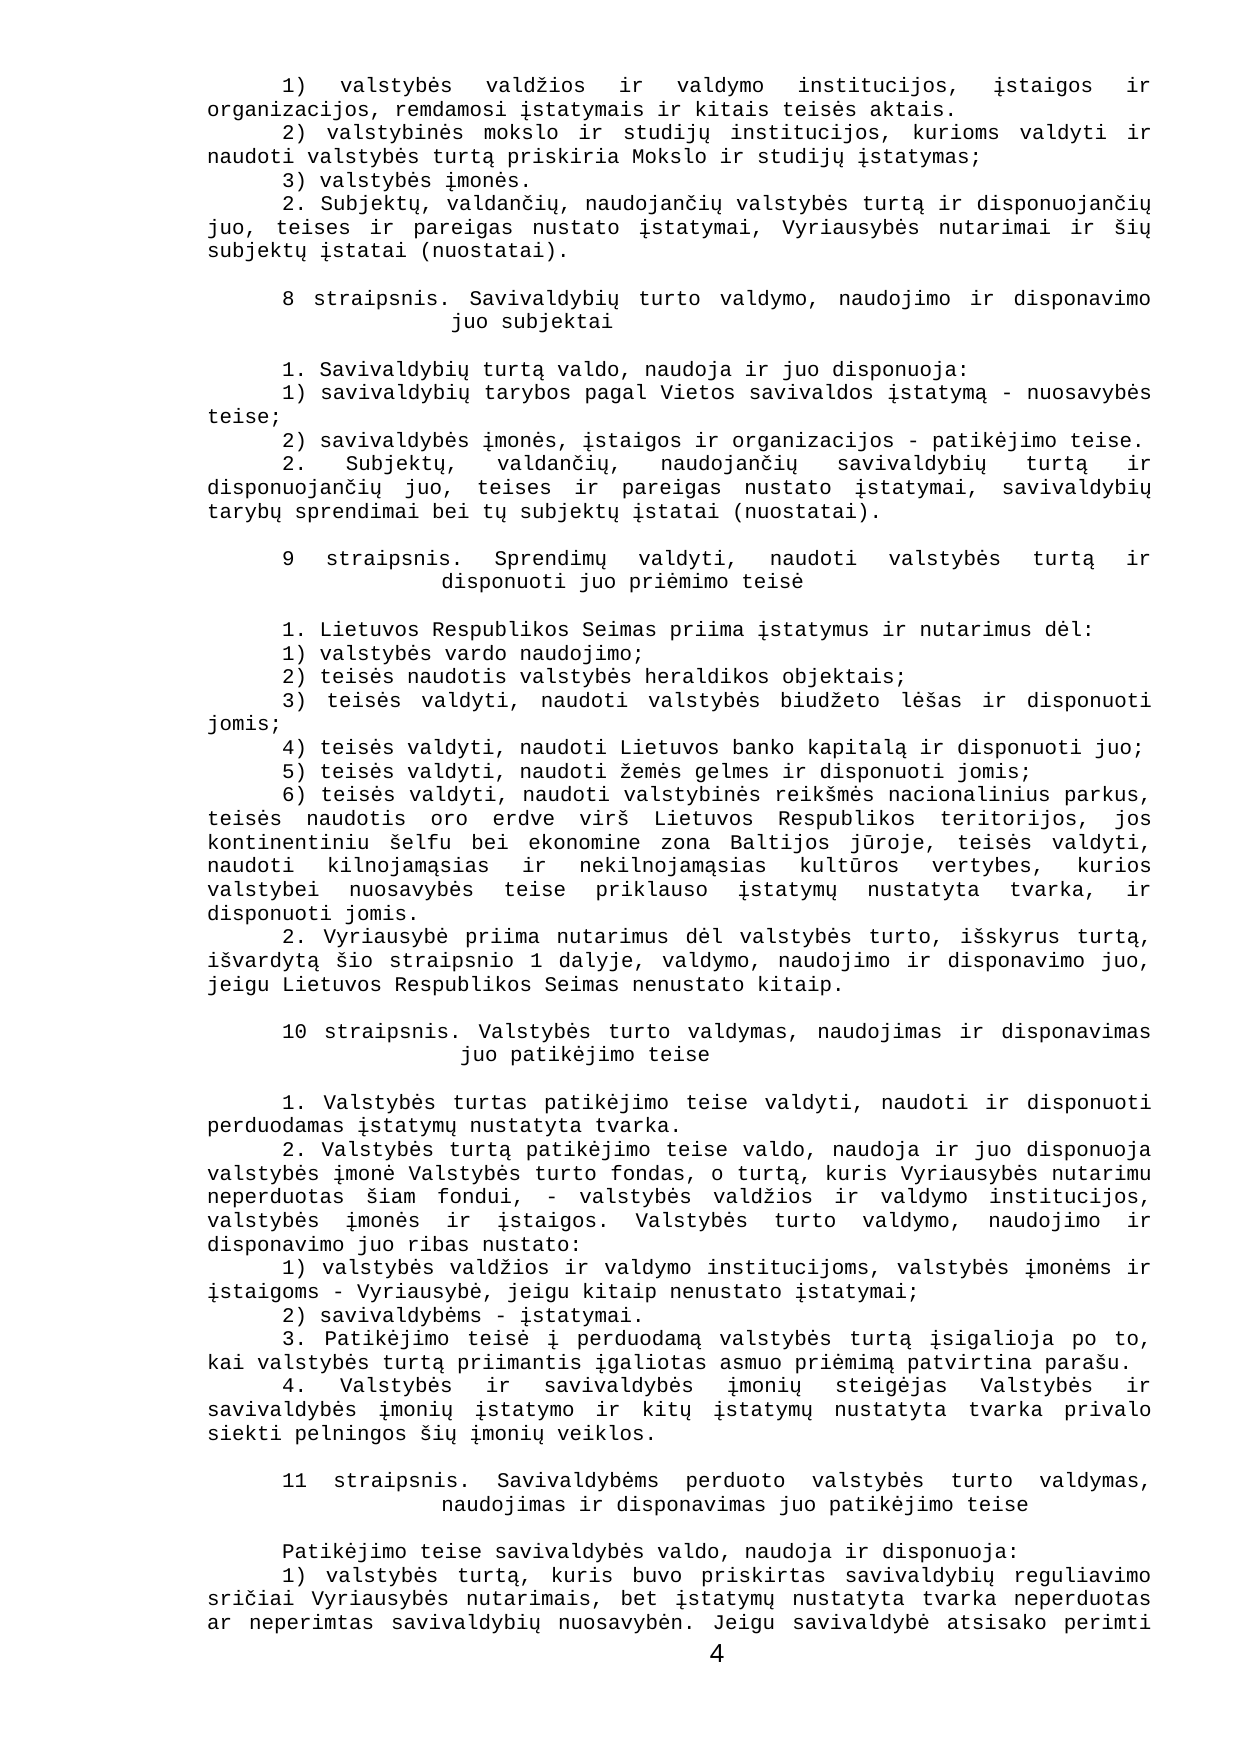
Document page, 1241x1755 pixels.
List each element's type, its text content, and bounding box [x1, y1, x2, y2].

text 2. Subjektų, valdančių, naudojančių valstybės turtą ir disponuojančių juo, teises ir pareigas nustato įstatymai, Vyriausybės nutarimai ir šių subjektų įstatai (nuostatai). [207, 193, 1152, 264]
text 2. Vyriausybė priima nutarimus dėl valstybės turto, išskyrus turtą, išvardytą šio straipsnio 1 dalyje, valdymo, naudojimo ir disponavimo juo, jeigu Lietuvos Respublikos Seimas nenustato kitaip. [207, 926, 1152, 997]
text Patikėjimo teise savivaldybės valdo, naudoja ir disponuoja: [207, 1541, 1152, 1565]
text 4) teisės valdyti, naudoti Lietuvos banko kapitalą ir disponuoti juo; [207, 737, 1152, 761]
text 6) teisės valdyti, naudoti valstybinės reikšmės nacionalinius parkus, teisės naudotis oro erdve virš Lietuvos Respublikos teritorijos, jos kontinentiniu šelfu bei ekonomine zona Baltijos jūroje, teisės valdyti, naudoti kilnojamąsias ir nekilnojamąsias kultūros vertybes, kurios valstybei nuosavybės teise priklauso įstatymų nustatyta tvarka, ir disponuoti jomis. [207, 784, 1152, 926]
text 1) valstybės valdžios ir valdymo institucijos, įstaigos ir organizacijos, remdamosi įstatymais ir kitais teisės aktais. [207, 75, 1152, 122]
text 1) valstybės valdžios ir valdymo institucijoms, valstybės įmonėms ir įstaigoms - Vyriausybė, jeigu kitaip nenustato įstatymai; [207, 1257, 1152, 1304]
text 2. Valstybės turtą patikėjimo teise valdo, naudoja ir juo disponuoja valstybės įmonė Valstybės turto fondas, o turtą, kuris Vyriausybės nutarimu neperduotas šiam fondui, - valstybės valdžios ir valdymo institucijos, valstybės įmonės ir įstaigos. Valstybės turto valdymo, naudojimo ir disponavimo juo ribas nustato: [207, 1139, 1152, 1257]
text 3) teisės valdyti, naudoti valstybės biudžeto lėšas ir disponuoti jomis; [207, 690, 1152, 737]
text 3. Patikėjimo teisė į perduodamą valstybės turtą įsigalioja po to, kai valstybės turtą priimantis įgaliotas asmuo priėmimą patvirtina parašu. [207, 1328, 1152, 1376]
text 1) savivaldybių tarybos pagal Vietos savivaldos įstatymą - nuosavybės teise; [207, 382, 1152, 430]
text 8 straipsnis. Savivaldybių turto valdymo, naudojimo ir disponavimo juo subjektai [282, 288, 1152, 335]
text 1. Savivaldybių turtą valdo, naudoja ir juo disponuoja: [207, 359, 1152, 382]
text 2. Subjektų, valdančių, naudojančių savivaldybių turtą ir disponuojančių juo, teises ir pareigas nustato įstatymai, savivaldybių tarybų sprendimai bei tų subjektų įstatai (nuostatai). [207, 453, 1152, 524]
text 1. Lietuvos Respublikos Seimas priima įstatymus ir nutarimus dėl: [207, 619, 1152, 642]
text 2) savivaldybės įmonės, įstaigos ir organizacijos - patikėjimo teise. [207, 430, 1152, 453]
text 9 straipsnis. Sprendimų valdyti, naudoti valstybės turtą ir disponuoti juo priėmimo teisė [282, 548, 1152, 595]
text 10 straipsnis. Valstybės turto valdymas, naudojimas ir disponavimas juo patikėjimo teise [282, 1021, 1152, 1068]
text 4. Valstybės ir savivaldybės įmonių steigėjas Valstybės ir savivaldybės įmonių įstatymo ir kitų įstatymų nustatyta tvarka privalo siekti pelningos šių įmonių veiklos. [207, 1376, 1152, 1446]
text 2) valstybinės mokslo ir studijų institucijos, kurioms valdyti ir naudoti valstybės turtą priskiria Mokslo ir studijų įstatymas; [207, 122, 1152, 169]
text 2) teisės naudotis valstybės heraldikos objektais; [207, 666, 1152, 690]
text 11 straipsnis. Savivaldybėms perduoto valstybės turto valdymas, naudojimas ir disponavimas juo patikėjimo teise [282, 1470, 1152, 1517]
text 2) savivaldybėms - įstatymai. [207, 1304, 1152, 1328]
text 1) valstybės turtą, kuris buvo priskirtas savivaldybių reguliavimo sričiai Vyriausybės nutarimais, bet įstatymų nustatyta tvarka neperduotas ar neperimtas savivaldybių nuosavybėn. Jeigu savivaldybė atsisako perimti [207, 1565, 1152, 1636]
text 1. Valstybės turtas patikėjimo teise valdyti, naudoti ir disponuoti perduodamas įstatymų nustatyta tvarka. [207, 1092, 1152, 1139]
text 5) teisės valdyti, naudoti žemės gelmes ir disponuoti jomis; [207, 761, 1152, 784]
text 1) valstybės vardo naudojimo; [207, 642, 1152, 666]
text 3) valstybės įmonės. [207, 169, 1152, 193]
